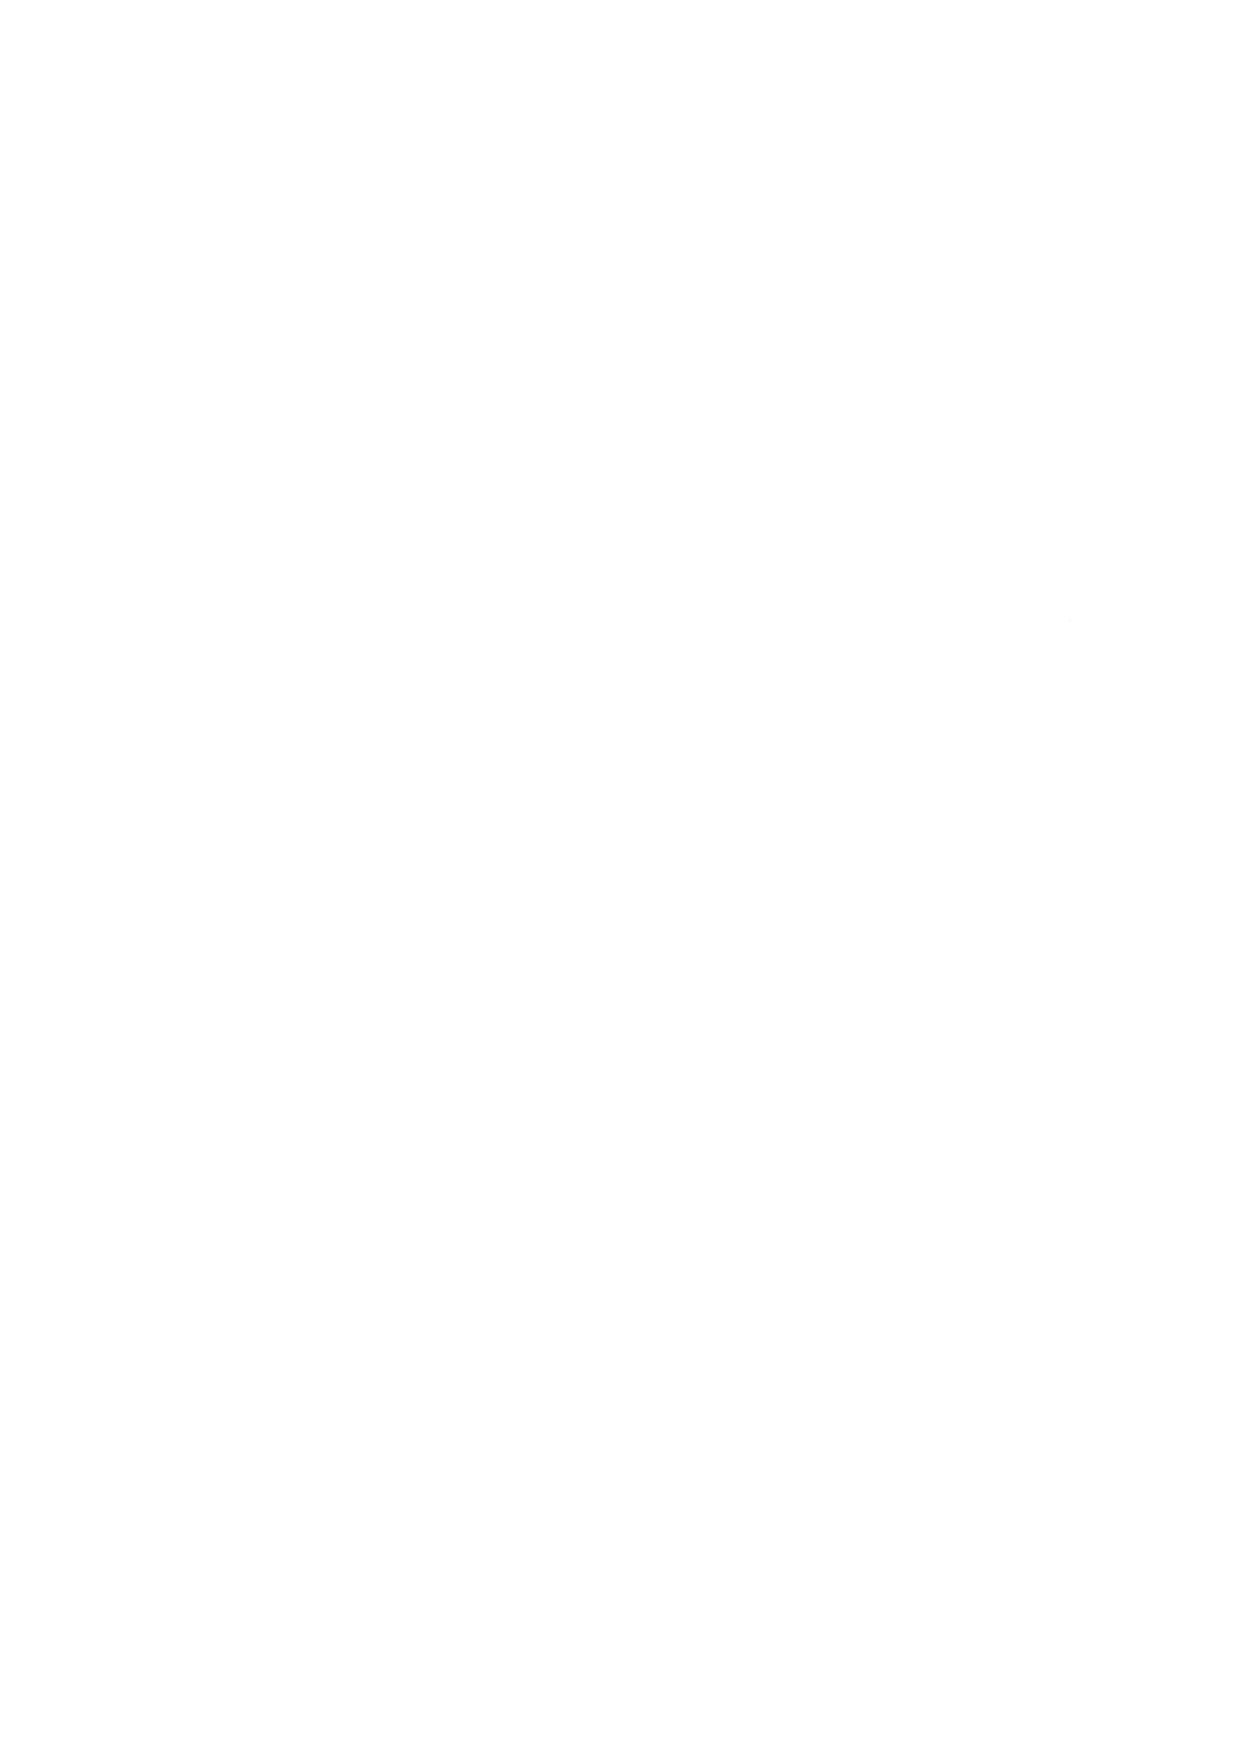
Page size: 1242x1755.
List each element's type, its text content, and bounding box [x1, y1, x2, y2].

text Ostvareno:一82.646.56eur [1135, 114, 1166, 1559]
